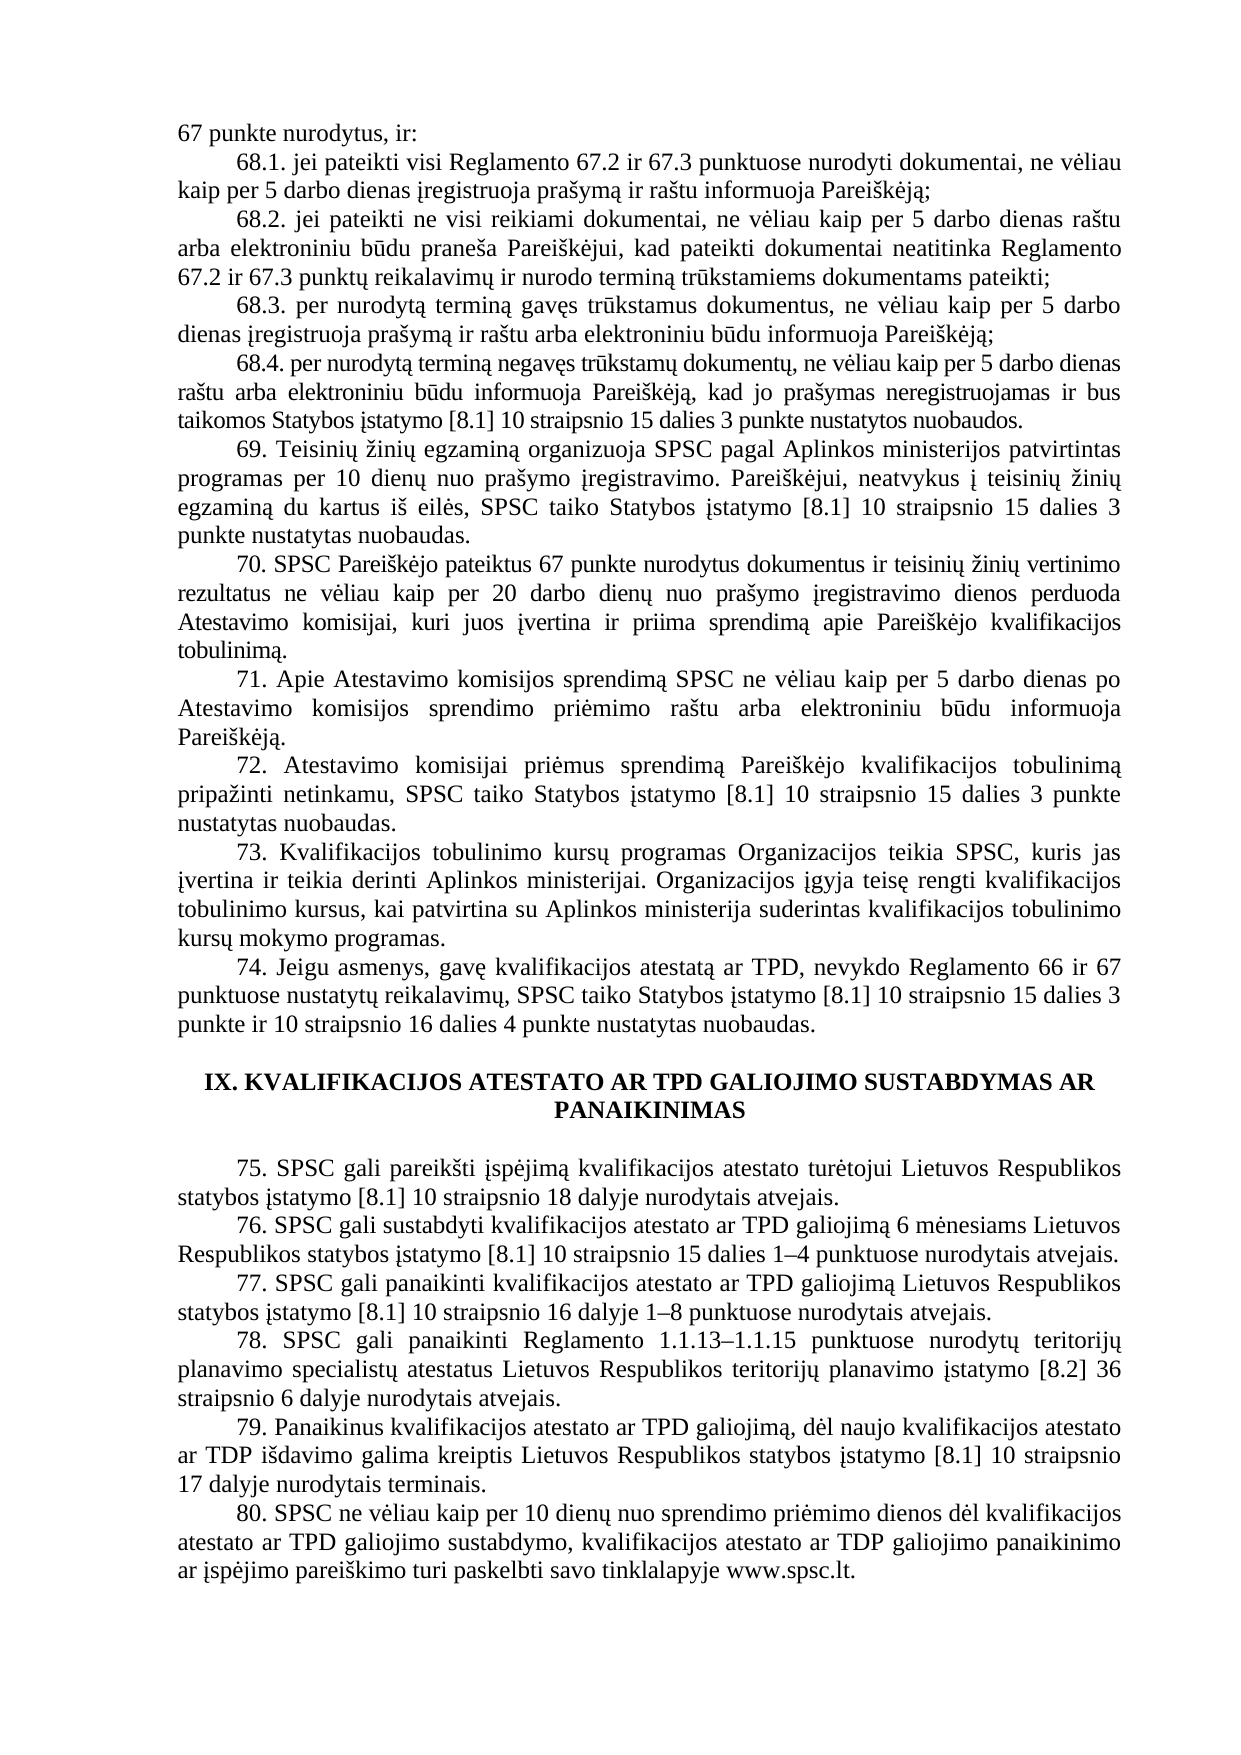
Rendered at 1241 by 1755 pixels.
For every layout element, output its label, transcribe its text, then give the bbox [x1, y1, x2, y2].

text 68.1. jei pateikti visi Reglamento 67.2 ir 67.3 punktuose nurodyti dokumentai, ne vėliau kaip per 5 darbo dienas įregistruoja prašymą ir raštu informuoja Pareiškėją; [177, 147, 1122, 204]
text 71. Apie Atestavimo komisijos sprendimą SPSC ne vėliau kaip per 5 darbo dienas po Atestavimo komisijos sprendimo priėmimo raštu arba elektroniniu būdu informuoja Pareiškėją. [177, 664, 1122, 751]
text 67 punkte nurodytus, ir: [177, 118, 1122, 147]
text 75. SPSC gali pareikšti įspėjimą kvalifikacijos atestato turėtojui Lietuvos Respublikos statybos įstatymo [8.1] 10 straipsnio 18 dalyje nurodytais atvejais. [177, 1153, 1122, 1211]
text 68.4. per nurodytą terminą negavęs trūkstamų dokumentų, ne vėliau kaip per 5 darbo dienas raštu arba elektroniniu būdu informuoja Pareiškėją, kad jo prašymas neregistruojamas ir bus taikomos Statybos įstatymo [8.1] 10 straipsnio 15 dalies 3 punkte nustatytos nuobaudos. [177, 348, 1122, 434]
text 74. Jeigu asmenys, gavę kvalifikacijos atestatą ar TPD, nevykdo Reglamento 66 ir 67 punktuose nustatytų reikalavimų, SPSC taiko Statybos įstatymo [8.1] 10 straipsnio 15 dalies 3 punkte ir 10 straipsnio 16 dalies 4 punkte nustatytas nuobaudas. [177, 952, 1122, 1038]
text 68.3. per nurodytą terminą gavęs trūkstamus dokumentus, ne vėliau kaip per 5 darbo dienas įregistruoja prašymą ir raštu arba elektroniniu būdu informuoja Pareiškėją; [177, 291, 1122, 348]
text 72. Atestavimo komisijai priėmus sprendimą Pareiškėjo kvalifikacijos tobulinimą pripažinti netinkamu, SPSC taiko Statybos įstatymo [8.1] 10 straipsnio 15 dalies 3 punkte nustatytas nuobaudas. [177, 751, 1122, 837]
text 77. SPSC gali panaikinti kvalifikacijos atestato ar TPD galiojimą Lietuvos Respublikos statybos įstatymo [8.1] 10 straipsnio 16 dalyje 1–8 punktuose nurodytais atvejais. [177, 1268, 1122, 1326]
text 76. SPSC gali sustabdyti kvalifikacijos atestato ar TPD galiojimą 6 mėnesiams Lietuvos Respublikos statybos įstatymo [8.1] 10 straipsnio 15 dalies 1–4 punktuose nurodytais atvejais. [177, 1211, 1122, 1268]
text 69. Teisinių žinių egzaminą organizuoja SPSC pagal Aplinkos ministerijos patvirtintas programas per 10 dienų nuo prašymo įregistravimo. Pareiškėjui, neatvykus į teisinių žinių egzaminą du kartus iš eilės, SPSC taiko Statybos įstatymo [8.1] 10 straipsnio 15 dalies 3 punkte nustatytas nuobaudas. [177, 434, 1122, 549]
text 68.2. jei pateikti ne visi reikiami dokumentai, ne vėliau kaip per 5 darbo dienas raštu arba elektroniniu būdu praneša Pareiškėjui, kad pateikti dokumentai neatitinka Reglamento 67.2 ir 67.3 punktų reikalavimų ir nurodo terminą trūkstamiems dokumentams pateikti; [177, 204, 1122, 291]
text 70. SPSC Pareiškėjo pateiktus 67 punkte nurodytus dokumentus ir teisinių žinių vertinimo rezultatus ne vėliau kaip per 20 darbo dienų nuo prašymo įregistravimo dienos perduoda Atestavimo komisijai, kuri juos įvertina ir priima sprendimą apie Pareiškėjo kvalifikacijos tobulinimą. [177, 549, 1122, 664]
text IX. KVALIFIKACIJOS ATESTATO AR TPD GALIOJIMO SUSTABDYMAS AR PANAIKINIMAS [177, 1067, 1122, 1124]
text 78. SPSC gali panaikinti Reglamento 1.1.13–1.1.15 punktuose nurodytų teritorijų planavimo specialistų atestatus Lietuvos Respublikos teritorijų planavimo įstatymo [8.2] 36 straipsnio 6 dalyje nurodytais atvejais. [177, 1326, 1122, 1412]
text 79. Panaikinus kvalifikacijos atestato ar TPD galiojimą, dėl naujo kvalifikacijos atestato ar TDP išdavimo galima kreiptis Lietuvos Respublikos statybos įstatymo [8.1] 10 straipsnio 17 dalyje nurodytais terminais. [177, 1412, 1122, 1498]
text 73. Kvalifikacijos tobulinimo kursų programas Organizacijos teikia SPSC, kuris jas įvertina ir teikia derinti Aplinkos ministerijai. Organizacijos įgyja teisę rengti kvalifikacijos tobulinimo kursus, kai patvirtina su Aplinkos ministerija suderintas kvalifikacijos tobulinimo kursų mokymo programas. [177, 837, 1122, 952]
text 80. SPSC ne vėliau kaip per 10 dienų nuo sprendimo priėmimo dienos dėl kvalifikacijos atestato ar TPD galiojimo sustabdymo, kvalifikacijos atestato ar TDP galiojimo panaikinimo ar įspėjimo pareiškimo turi paskelbti savo tinklalapyje www.spsc.lt. [177, 1498, 1122, 1584]
